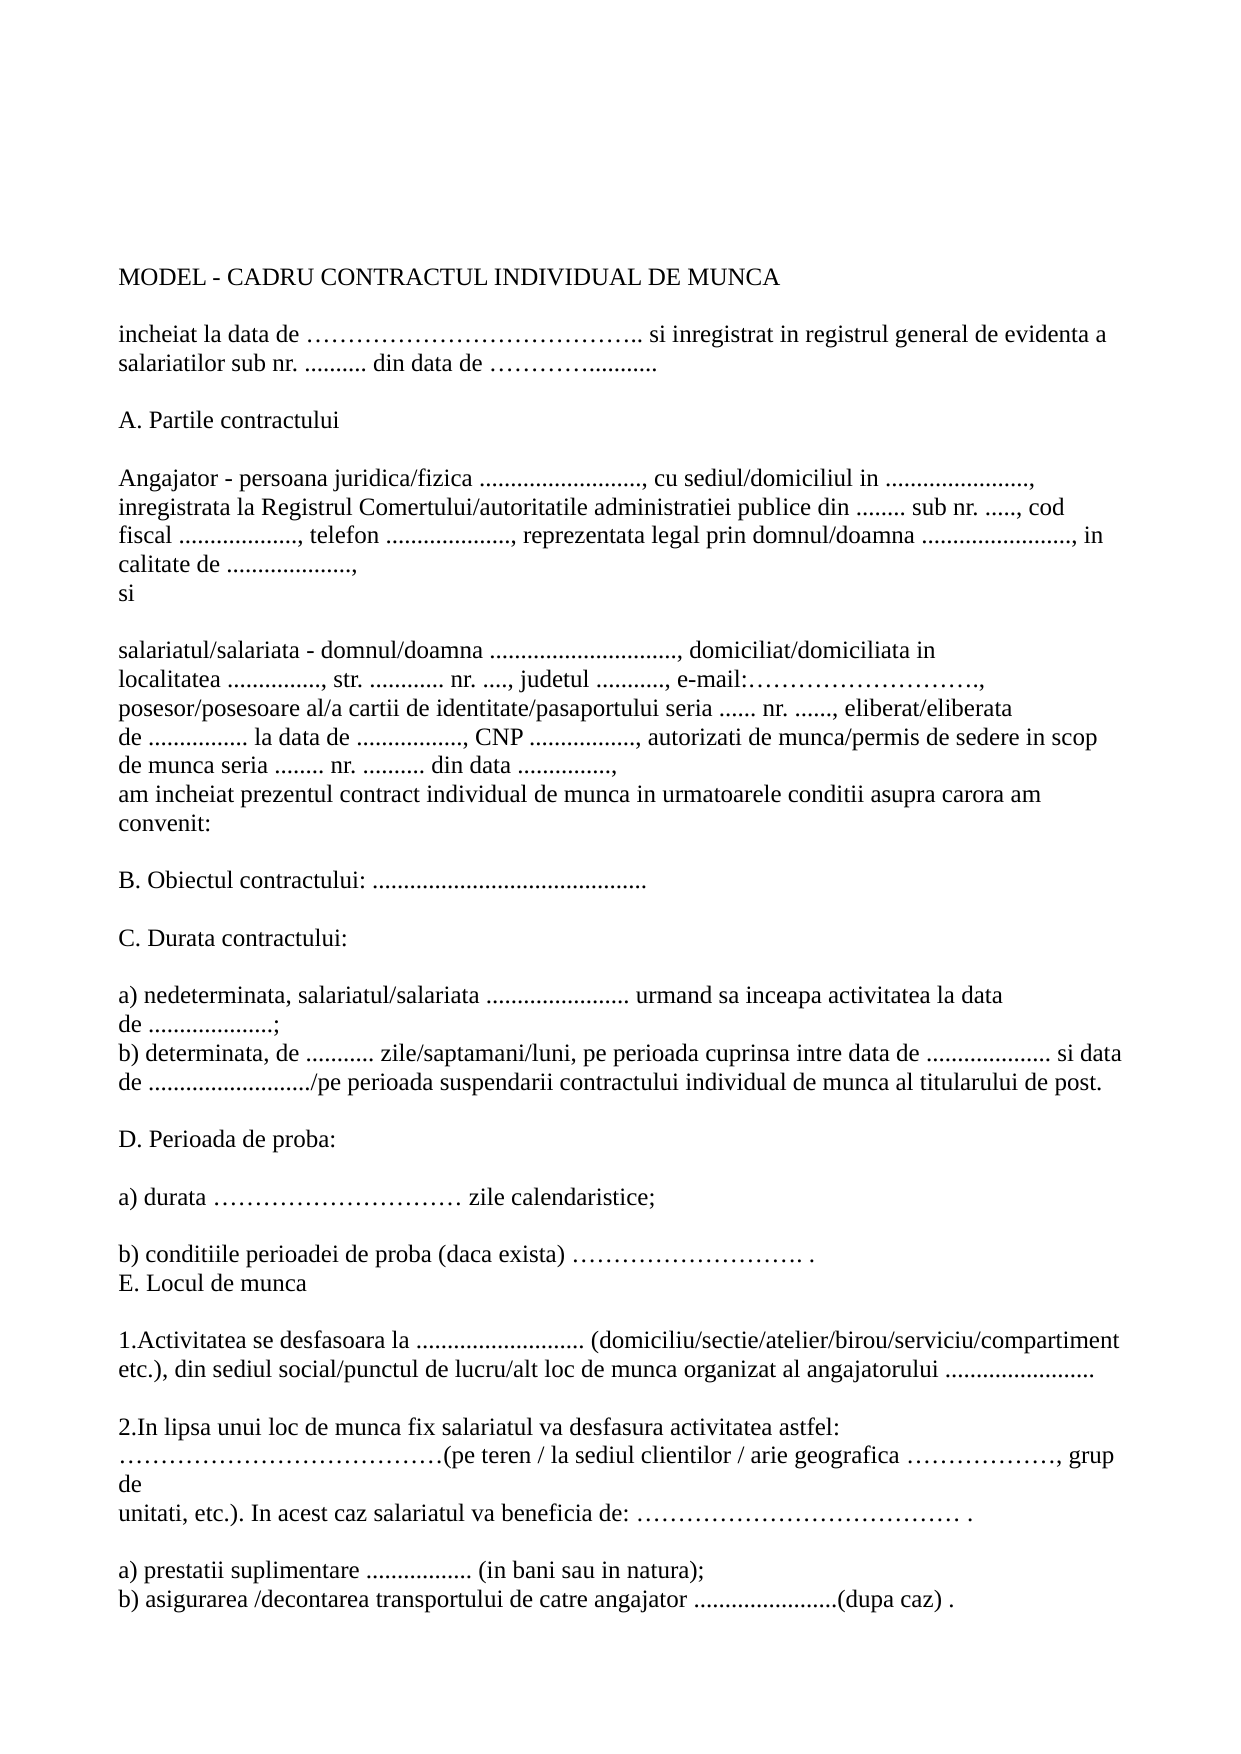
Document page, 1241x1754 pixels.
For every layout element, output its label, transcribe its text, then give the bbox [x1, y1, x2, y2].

text salariatul/salariata - domnul/doamna .............................., domiciliat/domiciliata in localitatea ..............., str. ............ nr. ...., judetul ..........., e-mail:………………………., posesor/posesoare al/a cartii de identitate/pasaportului seria ...... nr. ......, eliberat/eliberata de ................ la data de ................., CNP ................., autorizati de munca/permis de sedere in scop de munca seria ........ nr. .......... din data ..............., [118, 636, 1122, 779]
text C. Durata contractului: [118, 923, 1122, 952]
text A. Partile contractului [118, 406, 1122, 434]
text b) asigurarea /decontarea transportului de catre angajator .......................(dupa caz) . [118, 1584, 1122, 1613]
text unitati, etc.). In acest caz salariatul va beneficia de: ………………………………… . [118, 1498, 1122, 1527]
text 1.Activitatea se desfasoara la ........................... (domiciliu/sectie/atelier/birou/serviciu/compartiment etc.), din sediul social/punctul de lucru/alt loc de munca organizat al angajatorului ........................ [118, 1326, 1122, 1383]
text MODEL - CADRU CONTRACTUL INDIVIDUAL DE MUNCA [118, 262, 1122, 291]
text D. Perioada de proba: [118, 1124, 1122, 1153]
text a) durata ………………………… zile calendaristice; [118, 1182, 1122, 1211]
text B. Obiectul contractului: ............................................ [118, 866, 1122, 894]
text b) conditiile perioadei de proba (daca exista) ………………………. . [118, 1239, 1122, 1268]
text 2.In lipsa unui loc de munca fix salariatul va desfasura activitatea astfel: …………………………………(pe teren / la sediul clientilor / arie geografica ………………, grup de [118, 1412, 1122, 1498]
text a) nedeterminata, salariatul/salariata ....................... urmand sa inceapa activitatea la data de ....................; [118, 981, 1122, 1038]
text E. Locul de munca [118, 1268, 1122, 1297]
text b) determinata, de ........... zile/saptamani/luni, pe perioada cuprinsa intre data de .................... si data de ........................../pe perioada suspendarii contractului individual de munca al titularului de post. [118, 1038, 1122, 1096]
text incheiat la data de ………………………………….. si inregistrat in registrul general de evidenta a salariatilor sub nr. .......... din data de …………........... [118, 319, 1122, 377]
text si [118, 578, 1122, 607]
text a) prestatii suplimentare ................. (in bani sau in natura); [118, 1556, 1122, 1584]
text am incheiat prezentul contract individual de munca in urmatoarele conditii asupra carora am convenit: [118, 779, 1122, 837]
text Angajator - persoana juridica/fizica .........................., cu sediul/domiciliul in ......................., inregistrata la Registrul Comertului/autoritatile administratiei publice din ........ sub nr. ....., cod fiscal ..................., telefon ...................., reprezentata legal prin domnul/doamna ........................, in calitate de ...................., [118, 463, 1122, 578]
